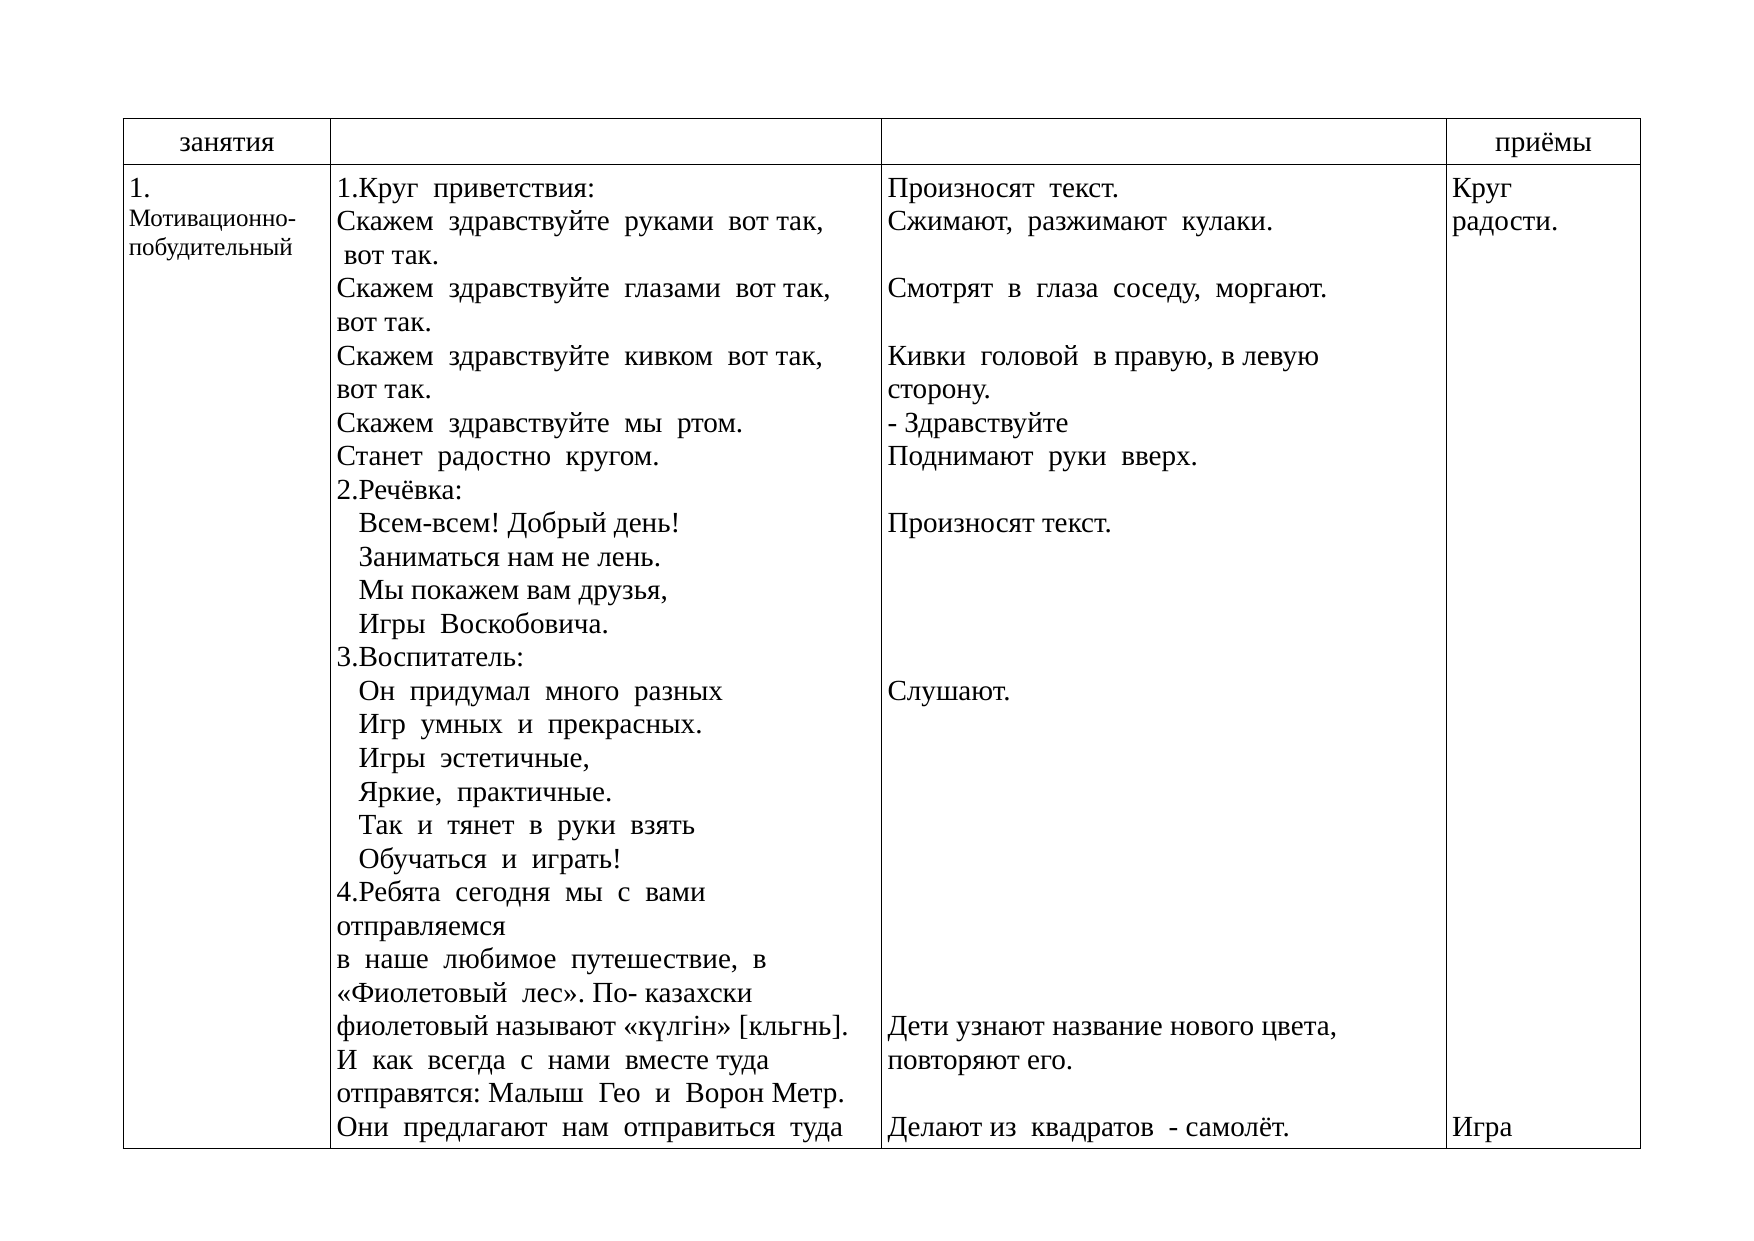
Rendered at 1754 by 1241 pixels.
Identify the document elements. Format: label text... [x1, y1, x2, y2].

table_cell Произносят текст. Сжимают, разжимают кулаки. Смотрят в глаза соседу, моргают. Кивки головой в правую, в левую сторону. - Здравствуйте Поднимают руки вверх. Произносят текст. Слушают. Дети узнают название нового цвета, повторяют его. Делают из квадратов - самолёт. [882, 165, 1446, 1148]
table_header приёмы [1447, 119, 1640, 164]
table_cell 1. Мотивационно- побудительный [124, 165, 330, 1148]
table_cell 1.Круг приветствия: Скажем здравствуйте руками вот так, вот так. Скажем здравствуйте глазами вот так, вот так. Скажем здравствуйте кивком вот так, вот так. Скажем здравствуйте мы ртом. Станет радостно кругом. 2.Речёвка: Всем-всем! Добрый день! Заниматься нам не лень. Мы покажем вам друзья, Игры Воскобовича. 3.Воспитатель: Он придумал много разных Игр умных и прекрасных. Игры эстетичные, Яркие, практичные. Так и тянет в руки взять Обучаться и играть! 4.Ребята сегодня мы с вами отправляемся в наше любимое путешествие, в «Фиолетовый лес». По- казахски фиолетовый называют «күлгін» [кльгнь]. И как всегда с нами вместе туда отправятся: Малыш Гео и Ворон Метр. Они предлагают нам отправиться туда [331, 165, 881, 1148]
table_cell Круг радости. Игра [1447, 165, 1640, 1148]
table_header занятия [124, 119, 330, 164]
table_header [882, 119, 1446, 164]
table_header [331, 119, 881, 164]
